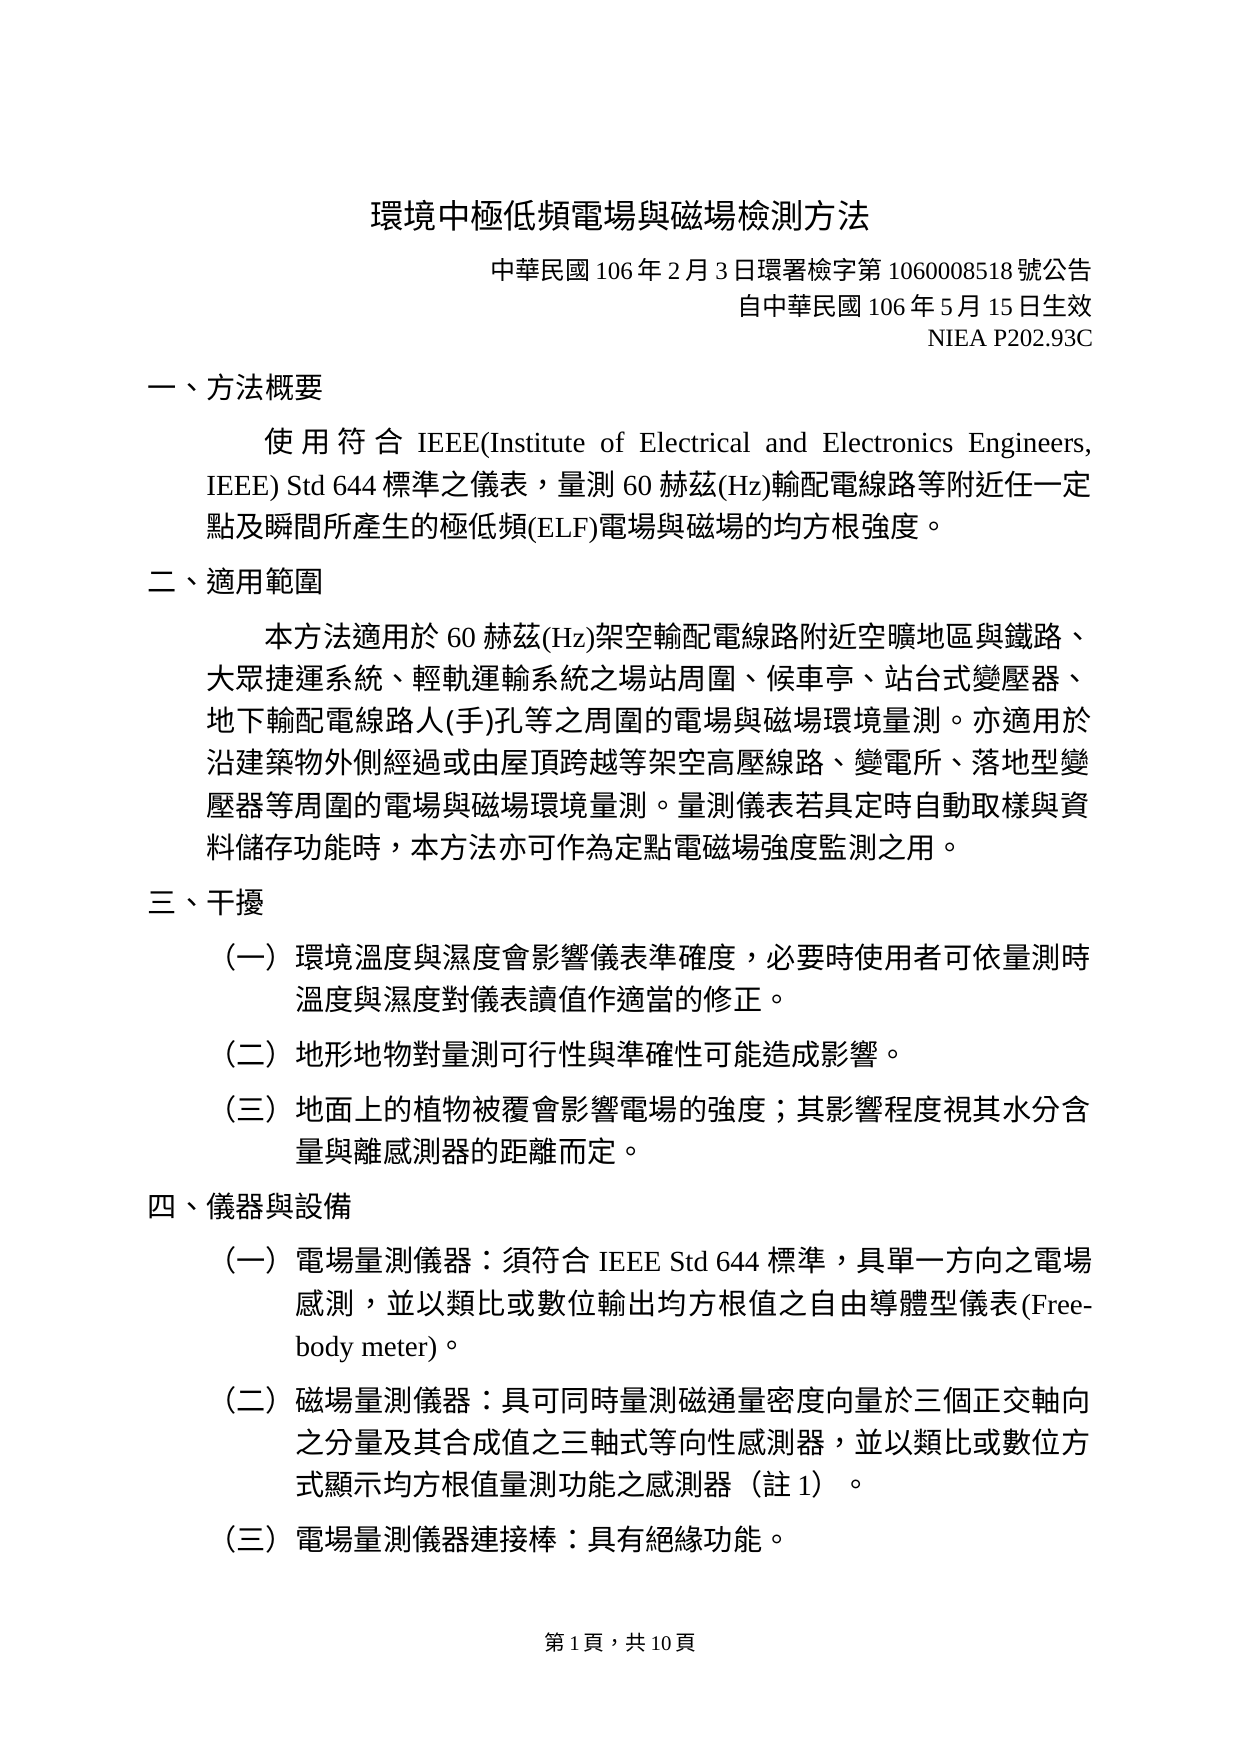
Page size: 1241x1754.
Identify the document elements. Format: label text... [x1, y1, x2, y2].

list 電場量測儀器連接棒：具有絕緣功能。 [207, 1517, 1092, 1559]
list 地面上的植物被覆會影響電場的強度；其影響程度視其水分含量與離感測器的距離而定。 [207, 1086, 1092, 1171]
list 磁場量測儀器：具可同時量測磁通量密度向量於三個正交軸向之分量及其合成值之三軸式等向性感測器，並以類比或數位方式顯示均方根值量測功能之感測器（註1）。 [207, 1377, 1092, 1504]
text 本方法適用於 60 赫茲(Hz)架空輸配電線路附近空曠地區與鐵路、大眾捷運系統、輕軌運輸系統之場站周圍、候車亭、站台式變壓器、地下輸配電線路人(手)孔等之周圍的電場與磁場環境量測。亦適用於沿建築物外側經過或由屋頂跨越等架空高壓線路、變電所、落地型變壓器等周圍的電場與磁場環境量測。量測儀表若具定時自動取樣與資料儲存功能時，本方法亦可作為定點電磁場強度監測之用。 [206, 613, 1092, 867]
text 中華民國106年2月3日環署檢字第1060008518號公告 [148, 250, 1092, 287]
list 環境溫度與濕度會影響儀表準確度，必要時使用者可依量測時溫度與濕度對儀表讀值作適當的修正。 [207, 934, 1092, 1019]
list 適用範圍 [148, 558, 1092, 601]
list 方法概要 [148, 364, 1092, 406]
list 干擾 [148, 879, 1092, 922]
text 使用符合IEEE(Institute of Electrical and Electronics Engineers, IEEE) Std 644標準之儀表，量測 60 赫茲(Hz)輸配電線路等附近任一定點及瞬間所產生的極低頻(ELF)電場與磁場的均方根強度。 [206, 419, 1092, 546]
list 電場量測儀器：須符合 IEEE Std 644 標準，具單一方向之電場感測，並以類比或數位輸出均方根值之自由導體型儀表(Free-body meter)。 [207, 1238, 1092, 1365]
text NIEA P202.93C [207, 323, 1092, 352]
list 地形地物對量測可行性與準確性可能造成影響。 [207, 1031, 1092, 1074]
list 儀器與設備 [148, 1183, 1092, 1226]
text 環境中極低頻電場與磁場檢測方法 [148, 190, 1092, 238]
text 自中華民國106年5月15日生效 [148, 287, 1092, 323]
